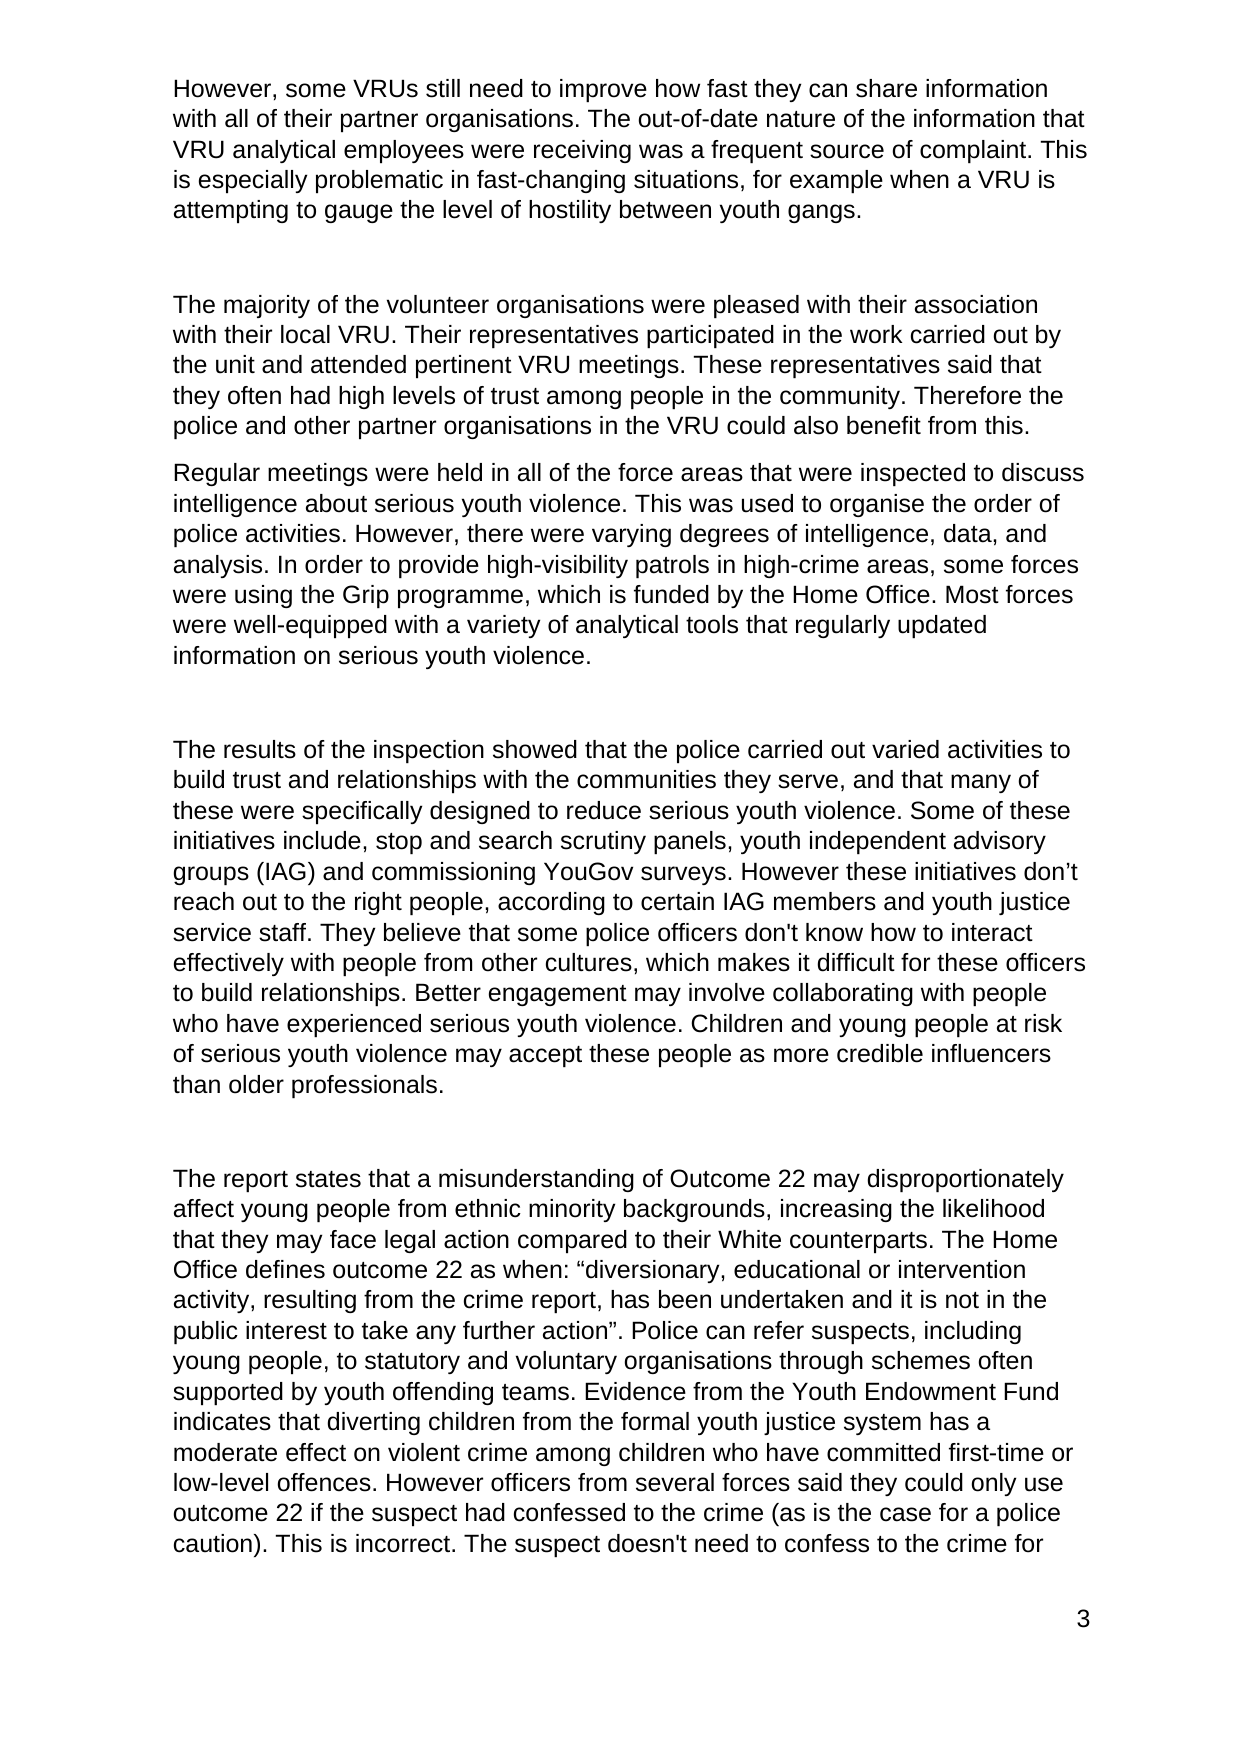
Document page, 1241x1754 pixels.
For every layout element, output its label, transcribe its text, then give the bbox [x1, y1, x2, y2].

list The results of the inspection showed that the police carried out varied activities to build trust and relationships with the communities they serve, and that many of these were specifically designed to reduce serious youth violence. Some of these initiatives include, stop and search scrutiny panels, youth independent advisory groups (IAG) and commissioning YouGov surveys. However these initiatives don’t reach out to the right people, according to certain IAG members and youth justice service staff. They believe that some police officers don't know how to interact effectively with people from other cultures, which makes it difficult for these officers to build relationships. Better engagement may involve collaborating with people who have experienced serious youth violence. Children and young people at risk of serious youth violence may accept these people as more credible influencers than older professionals. [173, 735, 1090, 1098]
list The report states that a misunderstanding of Outcome 22 may disproportionately affect young people from ethnic minority backgrounds, increasing the likelihood that they may face legal action compared to their White counterparts. The Home Office defines outcome 22 as when: “diversionary, educational or intervention activity, resulting from the crime report, has been undertaken and it is not in the public interest to take any further action”. Police can refer suspects, including young people, to statutory and voluntary organisations through schemes often supported by youth offending teams. Evidence from the Youth Endowment Fund indicates that diverting children from the formal youth justice system has a moderate effect on violent crime among children who have committed first-time or low-level offences. However officers from several forces said they could only use outcome 22 if the suspect had confessed to the crime (as is the case for a police caution). This is incorrect. The suspect doesn't need to confess to the crime for [173, 1164, 1090, 1557]
list However, some VRUs still need to improve how fast they can share information with all of their partner organisations. The out-of-date nature of the information that VRU analytical employees were receiving was a frequent source of complaint. This is especially problematic in fast-changing situations, for example when a VRU is attempting to gauge the level of hostility between youth gangs. [173, 74, 1090, 224]
list Regular meetings were held in all of the force areas that were inspected to discuss intelligence about serious youth violence. This was used to organise the order of police activities. However, there were varying degrees of intelligence, data, and analysis. In order to provide high-visibility patrols in high-crime areas, some forces were using the Grip programme, which is funded by the Home Office. Most forces were well-equipped with a variety of analytical tools that regularly updated information on serious youth violence. [173, 458, 1090, 669]
list The majority of the volunteer organisations were pleased with their association with their local VRU. Their representatives participated in the work carried out by the unit and attended pertinent VRU meetings. These representatives said that they often had high levels of trust among people in the community. Therefore the police and other partner organisations in the VRU could also benefit from this. [173, 289, 1090, 440]
